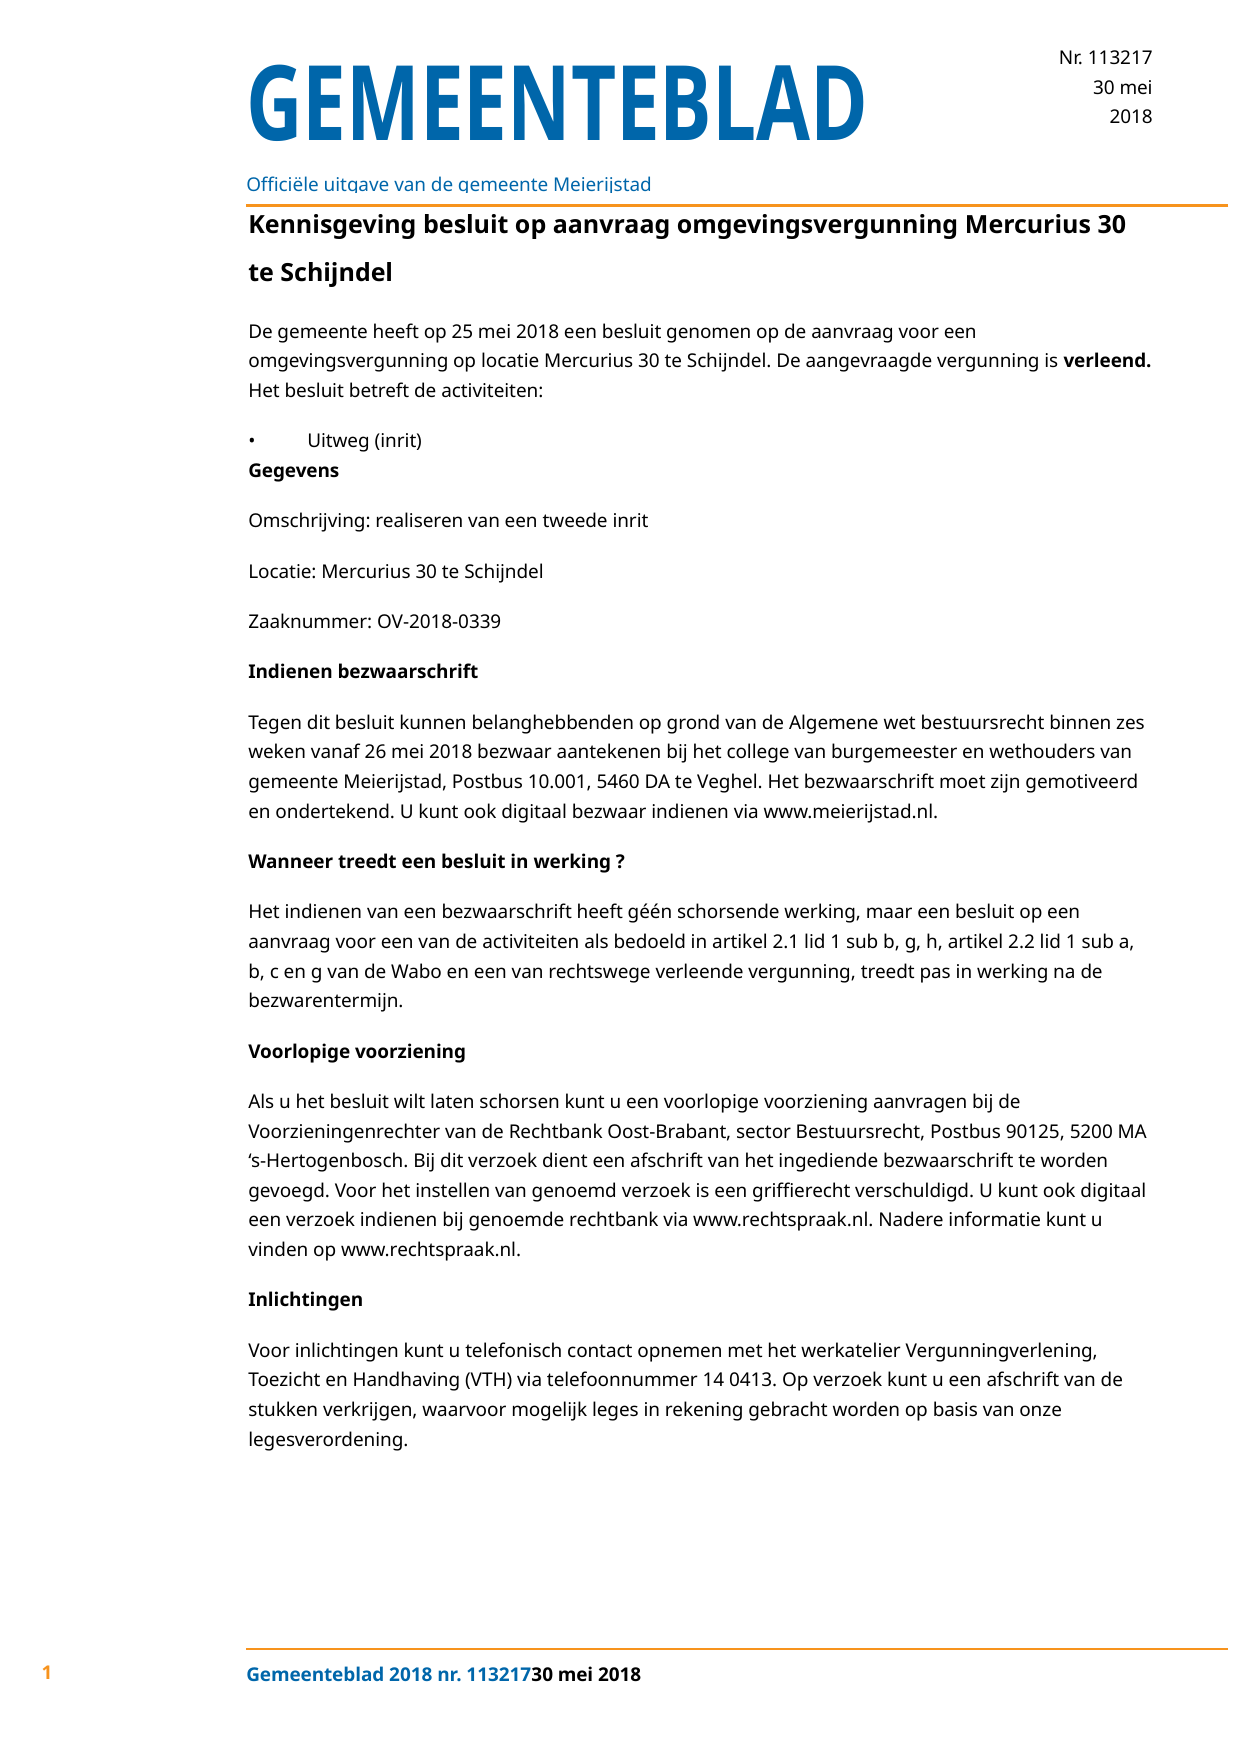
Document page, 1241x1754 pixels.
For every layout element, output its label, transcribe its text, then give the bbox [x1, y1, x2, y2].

text Wanneer treedt een besluit in werking ? [248, 848, 1152, 874]
text Zaaknummer: OV-2018-0339 [248, 608, 1152, 634]
list Uitweg (inrit) [248, 427, 1152, 453]
text Gegevens [248, 457, 1152, 483]
text Het indienen van een bezwaarschrift heeft géén schorsende werking, maar een besluit op een aanvraag voor een van de activiteiten als bedoeld in artikel 2.1 lid 1 sub b, g, h, artikel 2.2 lid 1 sub a, b, c en g van de Wabo en een van rechtswege verleende vergunning, treedt pas in werking na de bezwarentermijn. [248, 899, 1152, 1013]
text Voor inlichtingen kunt u telefonisch contact opnemen met het werkatelier Vergunningverlening, Toezicht en Handhaving (VTH) via telefoonnummer 14 0413. Op verzoek kunt u een afschrift van de stukken verkrijgen, waarvoor mogelijk leges in rekening gebracht worden op basis van onze legesverordening. [248, 1337, 1152, 1452]
text Tegen dit besluit kunnen belanghebbenden op grond van de Algemene wet bestuursrecht binnen zes weken vanaf 26 mei 2018 bezwaar aantekenen bij het college van burgemeester en wethouders van gemeente Meierijstad, Postbus 10.001, 5460 DA te Veghel. Het bezwaarschrift moet zijn gemotiveerd en ondertekend. U kunt ook digitaal bezwaar indienen via www.meierijstad.nl. [248, 709, 1152, 824]
picture [41, 47, 231, 172]
text Locatie: Mercurius 30 te Schijndel [248, 558, 1152, 584]
text Omschrijving: realiseren van een tweede inrit [248, 507, 1152, 533]
text Voorlopige voorziening [248, 1038, 1152, 1064]
text Indienen bezwaarschrift [248, 659, 1152, 684]
text Als u het besluit wilt laten schorsen kunt u een voorlopige voorziening aanvragen bij de Voorzieningenrechter van de Rechtbank Oost-Brabant, sector Bestuursrecht, Postbus 90125, 5200 MA ‘s-Hertogenbosch. Bij dit verzoek dient een afschrift van het ingediende bezwaarschrift te worden gevoegd. Voor het instellen van genoemd verzoek is een griffierecht verschuldigd. U kunt ook digitaal een verzoek indienen bij genoemde rechtbank via www.rechtspraak.nl. Nadere informatie kunt u vinden op www.rechtspraak.nl. [248, 1088, 1152, 1262]
text Inlichtingen [248, 1287, 1152, 1312]
text Kennisgeving besluit op aanvraag omgevingsvergunning Mercurius 30 te Schijndel [248, 207, 1152, 288]
text De gemeente heeft op 25 mei 2018 een besluit genomen op de aanvraag voor een omgevingsvergunning op locatie Mercurius 30 te Schijndel. De aangevraagde vergunning is verleend. Het besluit betreft de activiteiten: [248, 318, 1152, 403]
